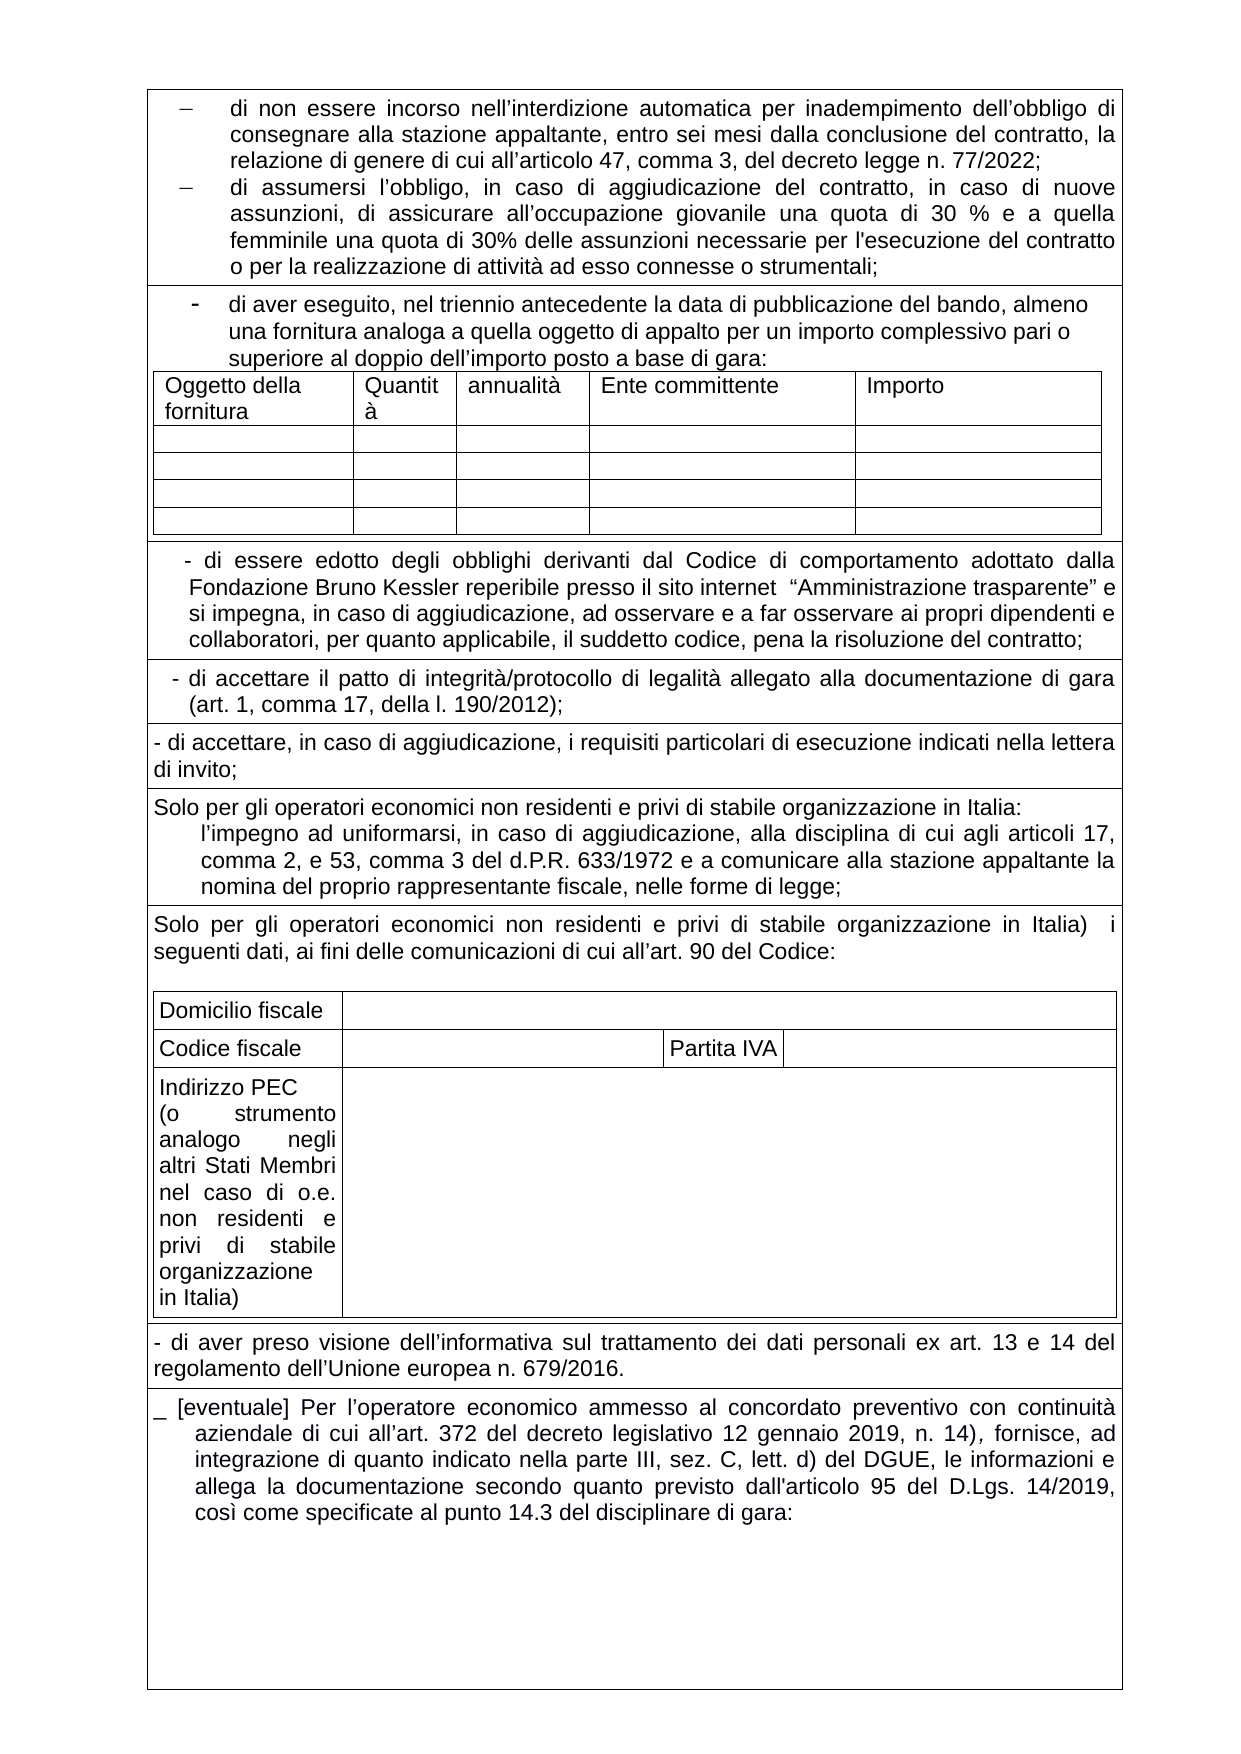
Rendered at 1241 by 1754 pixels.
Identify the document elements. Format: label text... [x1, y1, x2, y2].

table_cell [856, 480, 1101, 507]
table_cell [154, 426, 353, 452]
table_cell [590, 480, 855, 507]
table_cell - di essere edotto degli obblighi derivanti dal Codice di comportamento adottato dalla Fondazione Bruno Kessler reperibile presso il sito internet www.appalti.provincia.tn.it “Amministrazione trasparente” e si impegna, in caso di aggiudicazione, ad osservare e a far osservare ai propri dipendenti e collaboratori, per quanto applicabile, il suddetto codice, pena la risoluzione del contratto; [148, 542, 1122, 658]
table_header Ente committente [590, 372, 855, 424]
table_cell [590, 508, 855, 534]
table_cell [856, 453, 1101, 479]
table_cell [590, 453, 855, 479]
table_header Importo [856, 372, 1101, 424]
table_cell [590, 426, 855, 452]
table_cell [457, 480, 589, 507]
table_cell Codice fiscale [154, 1030, 342, 1067]
table_cell Indirizzo PEC (o strumento analogo negli altri Stati Membri nel caso di o.e. non residenti e privi di stabile organizzazione in Italia) [154, 1068, 342, 1316]
table_cell - di accettare il patto di integrità/protocollo di legalità allegato alla documentazione di gara (art. 1, comma 17, della l. 190/2012); [148, 660, 1122, 723]
table_cell [856, 426, 1101, 452]
table_cell - dichiara: che il numero di dipendenti impiegati alla data di presentazione della domanda è pari a: _______________ di aver assolto agli obblighi di cui alla legge n. 68/1999; di non essere incorso nell’interdizione automatica per inadempimento dell’obbligo di consegnare alla stazione appaltante, entro sei mesi dalla conclusione del contratto, la relazione di genere di cui all’articolo 47, comma 3, del decreto legge n. 77/2022; di assumersi l’obbligo, in caso di aggiudicazione del contratto, in caso di nuove assunzioni, di assicurare all’occupazione giovanile una quota di 30 % e a quella femminile una quota di 30% delle assunzioni necessarie per l'esecuzione del contratto o per la realizzazione di attività ad esso connesse o strumentali; [148, 90, 1122, 285]
table_cell Partita IVA [664, 1030, 783, 1067]
table_cell Solo per gli operatori economici non residenti e privi di stabile organizzazione in Italia) i seguenti dati, ai fini delle comunicazioni di cui all’art. 90 del Codice: [148, 906, 1122, 1323]
table_cell di aver eseguito, nel triennio antecedente la data di pubblicazione del bando, almeno una fornitura analoga a quella oggetto di appalto per un importo complessivo pari o superiore al doppio dell’importo posto a base di gara: [148, 286, 1122, 541]
table_cell [354, 508, 456, 534]
table_cell [343, 1030, 663, 1067]
table_header Domicilio fiscale [154, 992, 342, 1029]
table_header annualità [457, 372, 589, 424]
table_cell [457, 508, 589, 534]
table_cell [154, 453, 353, 479]
table_cell [343, 1068, 1116, 1316]
table_cell [154, 508, 353, 534]
table_cell [856, 508, 1101, 534]
table_cell _ [eventuale] Per l’operatore economico ammesso al concordato preventivo con continuità aziendale di cui all’art. 372 del decreto legislativo 12 gennaio 2019, n. 14), fornisce, ad integrazione di quanto indicato nella parte III, sez. C, lett. d) del DGUE, le informazioni e allega la documentazione secondo quanto previsto dall'articolo 95 del D.Lgs. 14/2019, così come specificate al punto 14.3 del disciplinare di gara: [148, 1389, 1122, 1689]
table_cell [354, 426, 456, 452]
table_cell [457, 453, 589, 479]
table_header [343, 992, 1116, 1029]
table_cell Solo per gli operatori economici non residenti e privi di stabile organizzazione in Italia: l’impegno ad uniformarsi, in caso di aggiudicazione, alla disciplina di cui agli articoli 17, comma 2, e 53, comma 3 del d.P.R. 633/1972 e a comunicare alla stazione appaltante la nomina del proprio rappresentante fiscale, nelle forme di legge; [148, 789, 1122, 905]
table_cell [154, 480, 353, 507]
table_cell - di accettare, in caso di aggiudicazione, i requisiti particolari di esecuzione indicati nella lettera di invito; [148, 724, 1122, 788]
table_cell - di aver preso visione dell’informativa sul trattamento dei dati personali ex art. 13 e 14 del regolamento dell’Unione europea n. 679/2016. [148, 1324, 1122, 1387]
table_header Quantità [354, 372, 456, 424]
table_header Oggetto della fornitura [154, 372, 353, 424]
table_cell [354, 480, 456, 507]
table_cell [457, 426, 589, 452]
table_cell [354, 453, 456, 479]
table_cell [784, 1030, 1116, 1067]
